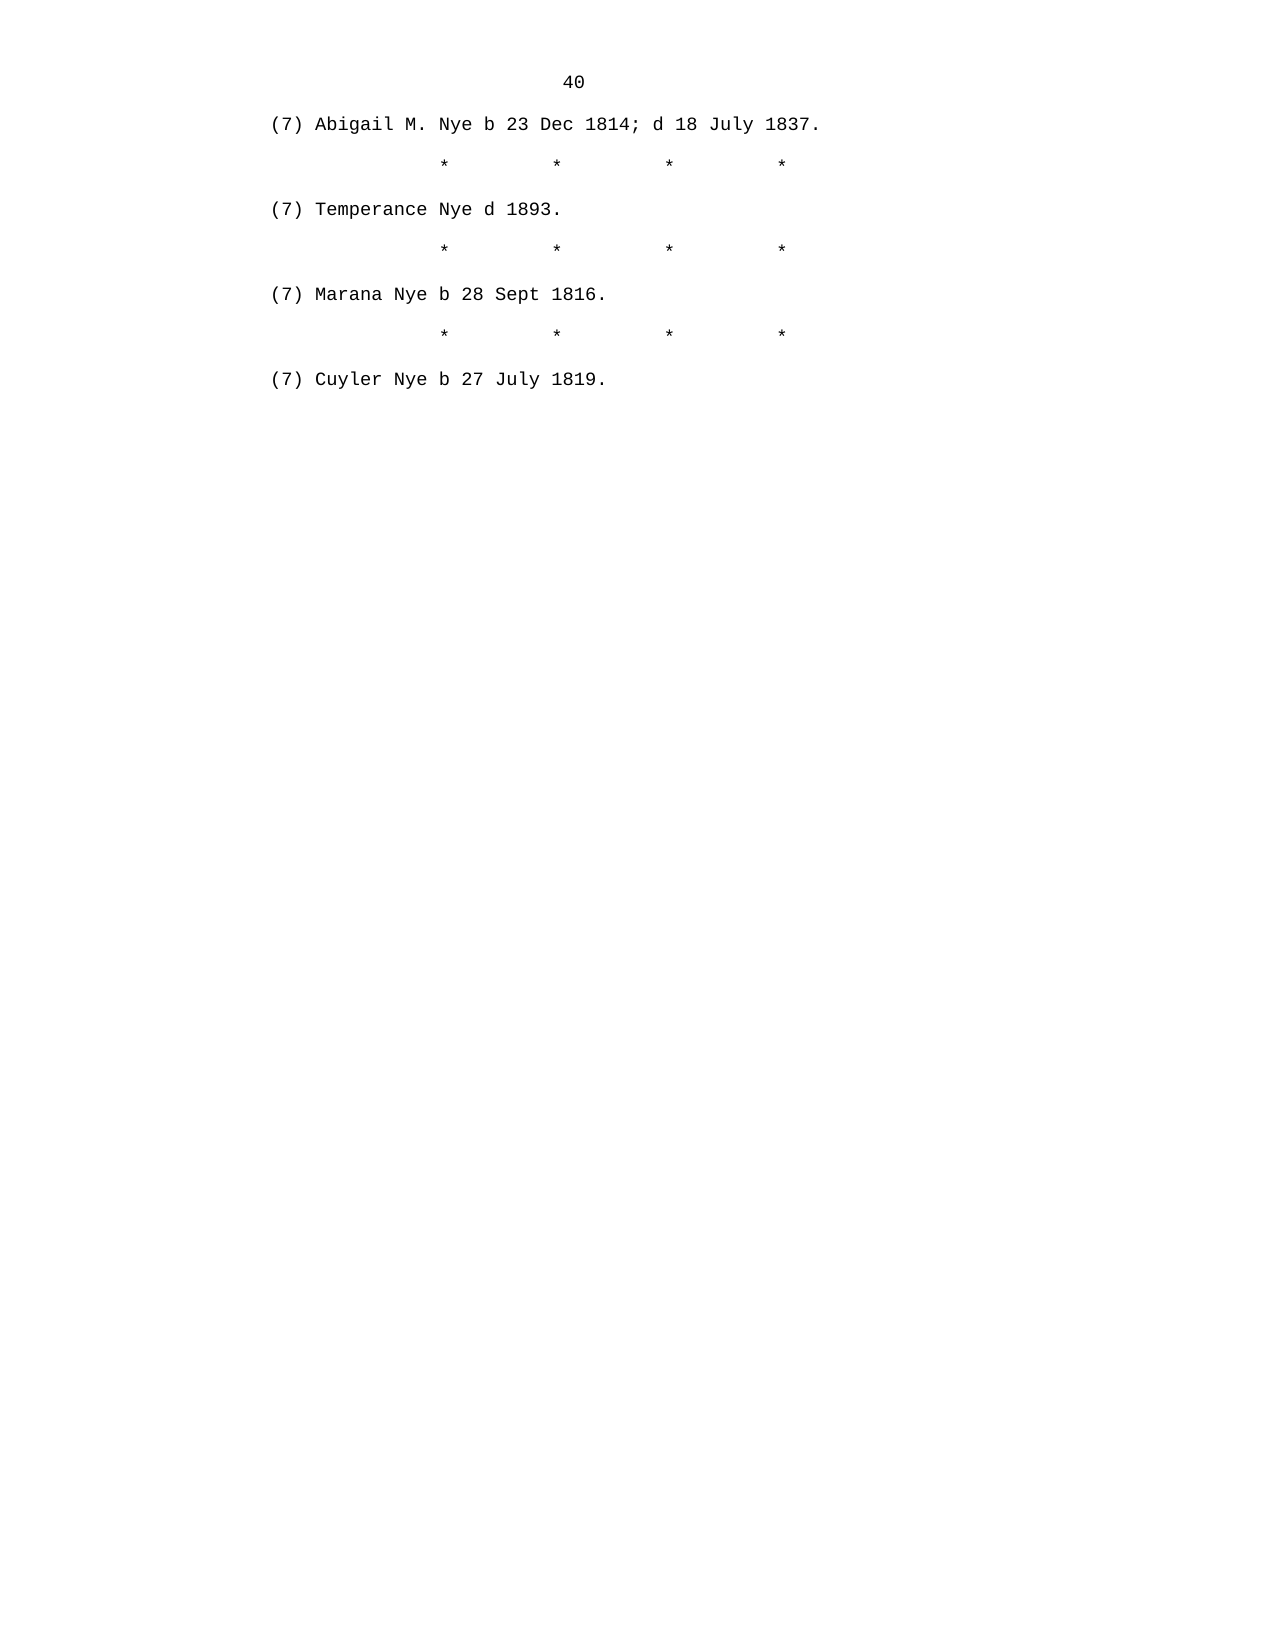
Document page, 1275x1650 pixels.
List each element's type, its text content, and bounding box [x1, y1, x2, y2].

text * * * * [225, 327, 1157, 349]
text 40 [225, 72, 1157, 94]
text (7) Cuyler Nye b 27 July 1819. [225, 370, 1157, 391]
text * * * * [225, 157, 1157, 179]
text (7) Marana Nye b 28 Sept 1816. [225, 285, 1157, 306]
text * * * * [225, 242, 1157, 264]
text (7) Temperance Nye d 1893. [225, 200, 1157, 221]
text (7) Abigail M. Nye b 23 Dec 1814; d 18 July 1837. [225, 115, 1157, 136]
